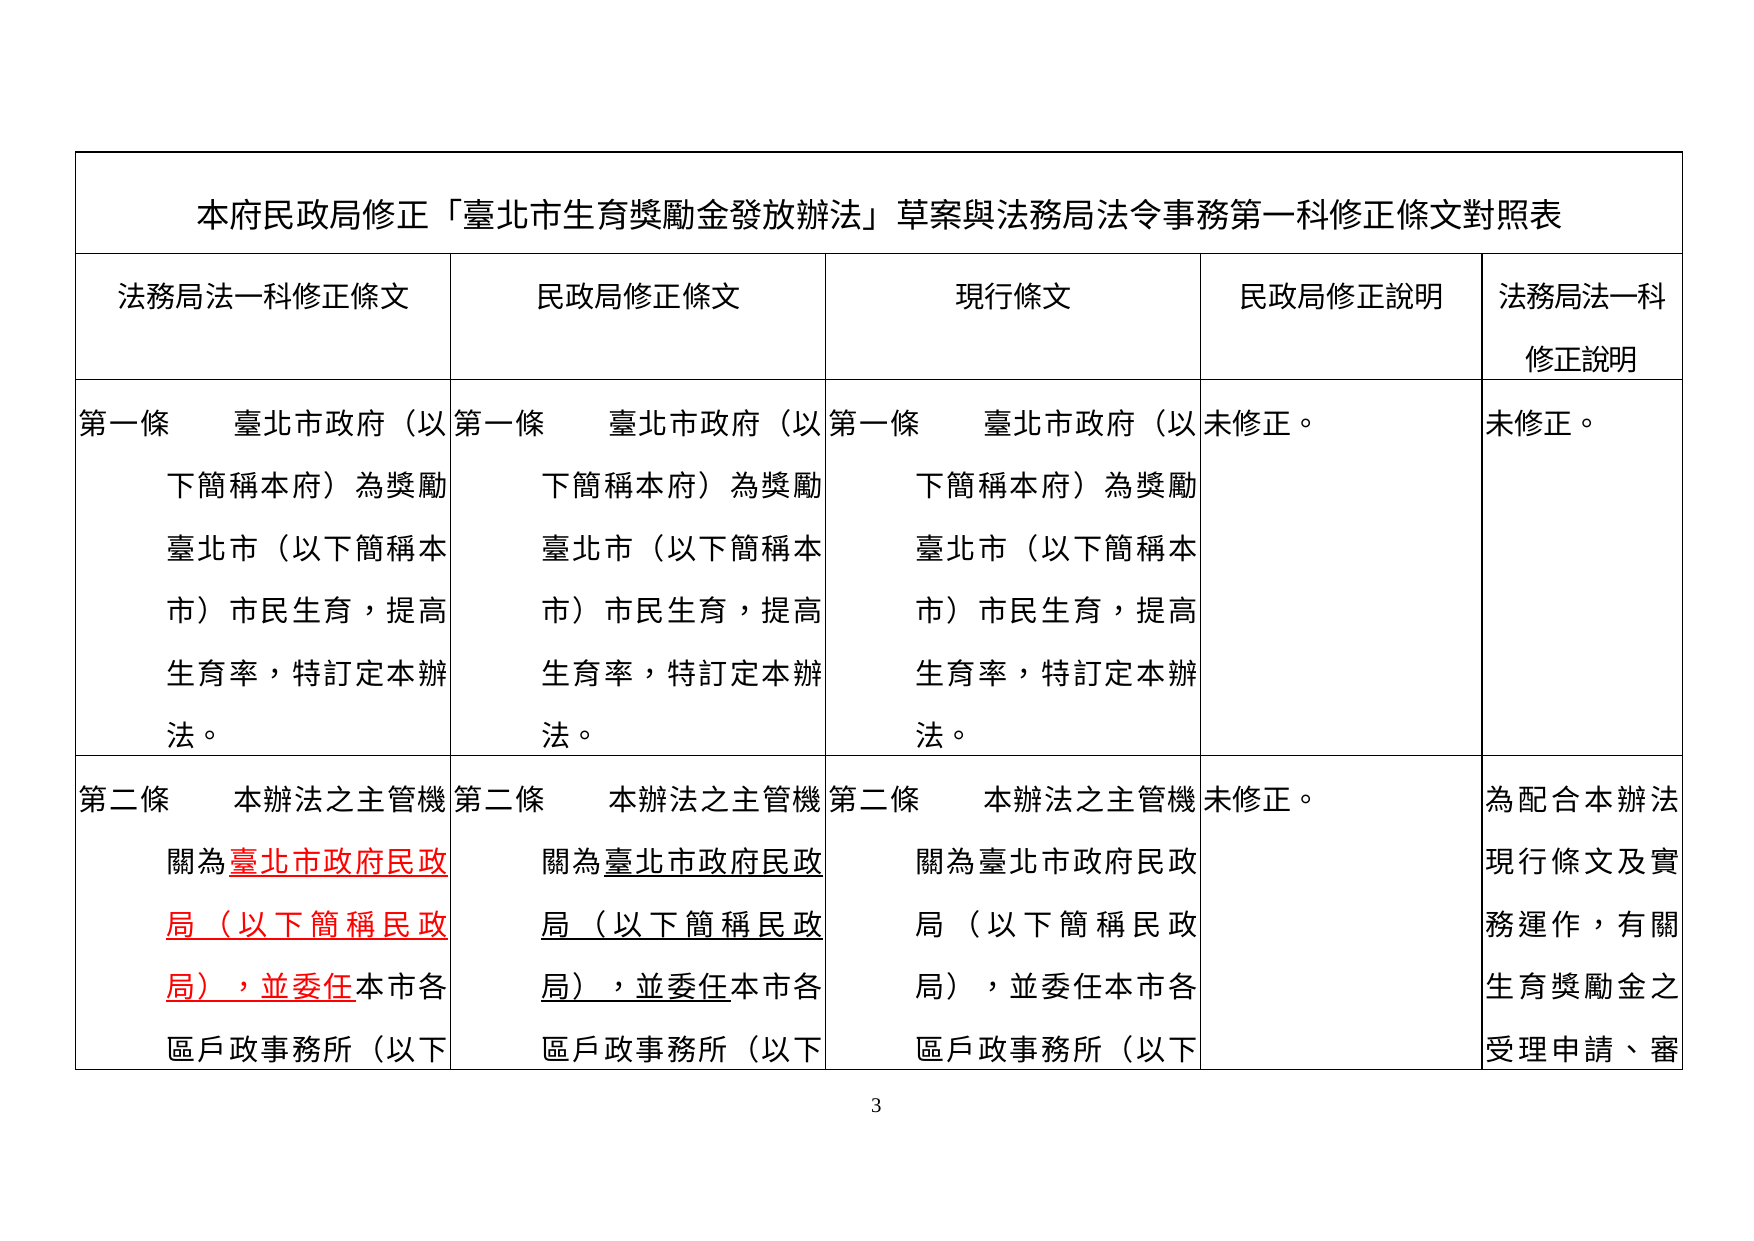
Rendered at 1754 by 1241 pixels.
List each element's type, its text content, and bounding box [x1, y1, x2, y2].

table_cell 第一條 臺北市政府（以下簡稱本府）為獎勵臺北市（以下簡稱本市）市民生育，提高生育率，特訂定本辦法。 [826, 380, 1200, 755]
table_cell 未修正。 [1201, 756, 1481, 1068]
table_cell 法務局法一科修正說明 [1483, 254, 1682, 378]
table_cell 法務局法一科修正條文 [76, 254, 450, 378]
table_cell 現行條文 [826, 254, 1200, 378]
table_cell 第二條 本辦法之主管機關為臺北市政府民政局（以下簡稱民政局），並委任本市各區戶政事務所（以下 [451, 756, 825, 1068]
table_cell 第一條 臺北市政府（以下簡稱本府）為獎勵臺北市（以下簡稱本市）市民生育，提高生育率，特訂定本辦法。 [451, 380, 825, 755]
table_cell 為配合本辦法現行條文及實務運作，有關生育獎勵金之受理申請、審 [1483, 756, 1682, 1068]
table_cell 第二條 本辦法之主管機關為臺北市政府民政局（以下簡稱民政局），並委任本市各區戶政事務所（以下 [76, 756, 450, 1068]
table_cell 民政局修正條文 [451, 254, 825, 378]
table_cell 民政局修正說明 [1201, 254, 1481, 378]
table_cell 第一條 臺北市政府（以下簡稱本府）為獎勵臺北市（以下簡稱本市）市民生育，提高生育率，特訂定本辦法。 [76, 380, 450, 755]
table_cell 第二條 本辦法之主管機關為臺北市政府民政局（以下簡稱民政局），並委任本市各區戶政事務所（以下 [826, 756, 1200, 1068]
table_cell 未修正。 [1483, 380, 1682, 755]
table_cell 未修正。 [1201, 380, 1481, 755]
table_header 本府民政局修正「臺北市生育獎勵金發放辦法」草案與法務局法令事務第一科修正條文對照表 [76, 153, 1682, 252]
